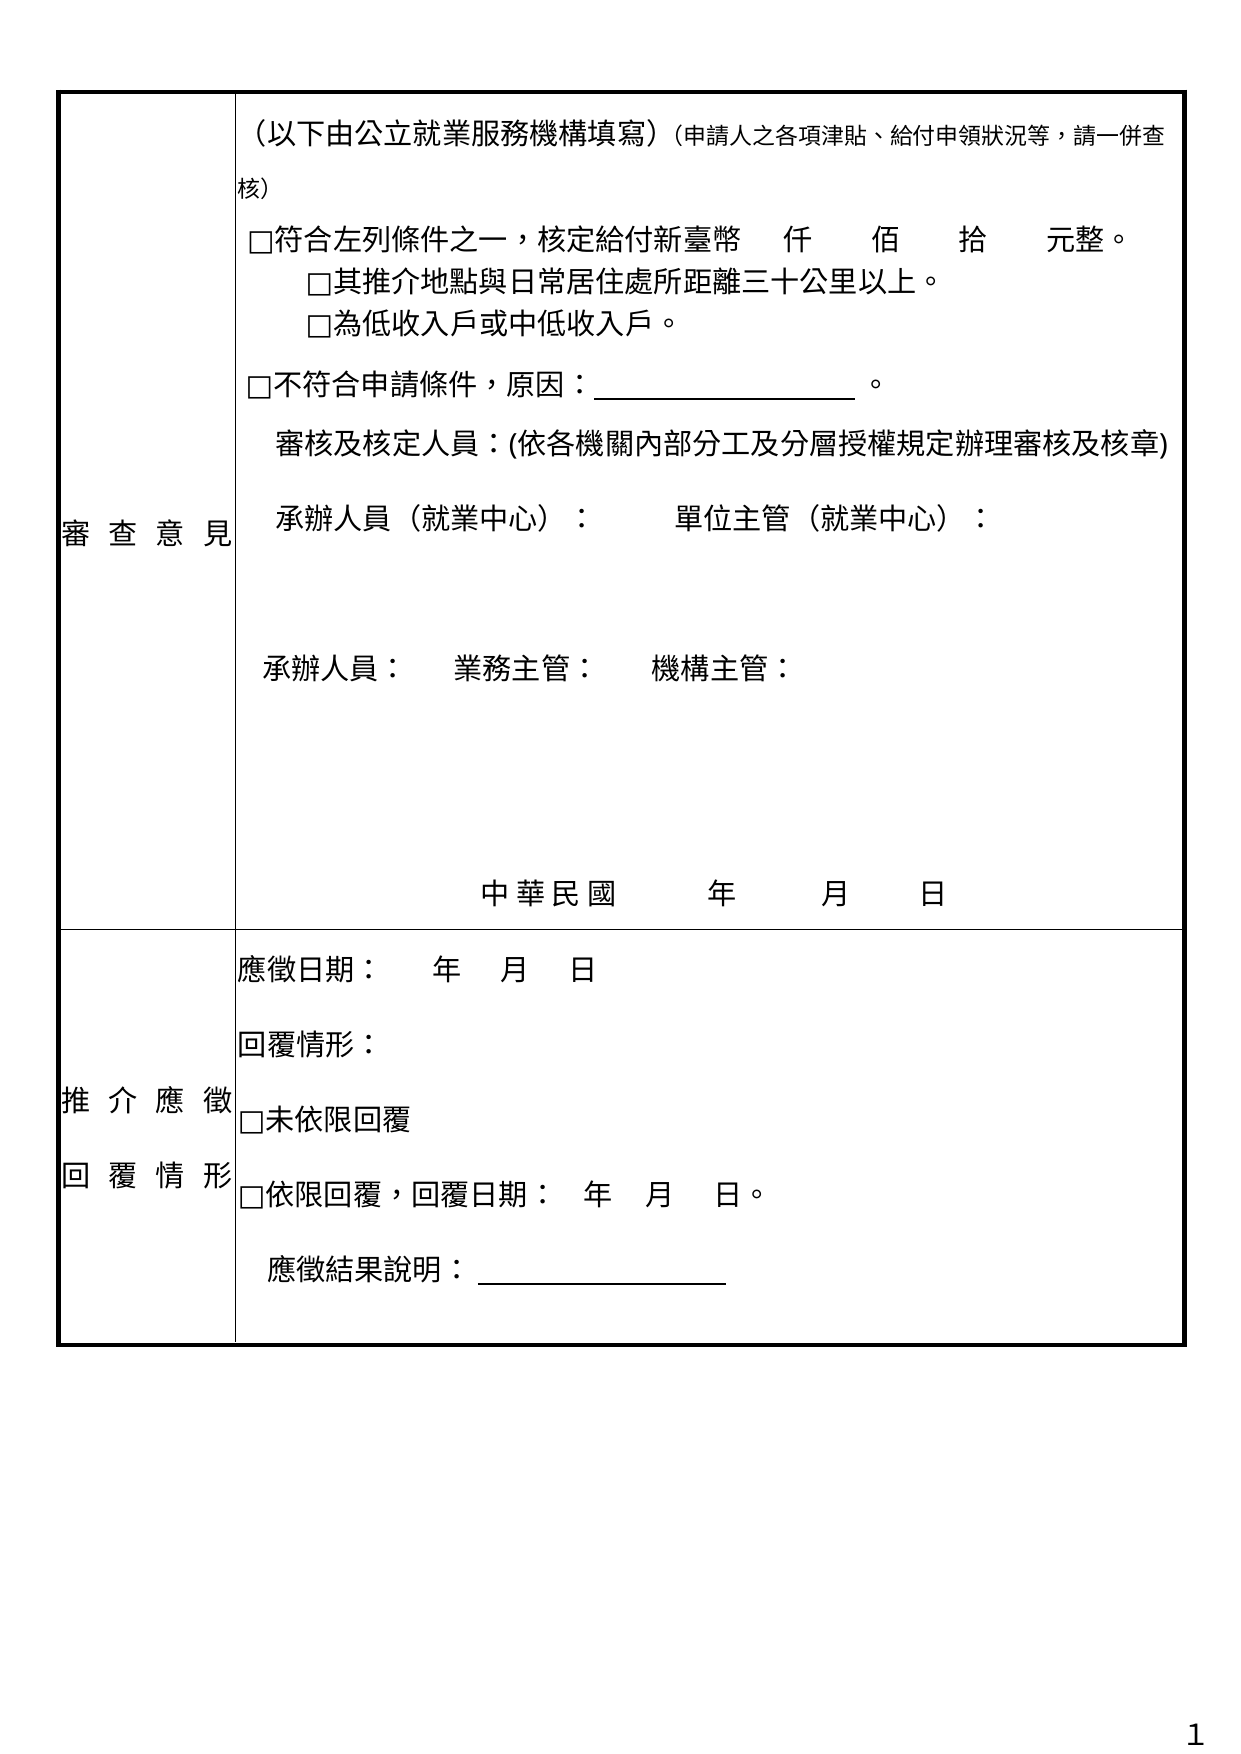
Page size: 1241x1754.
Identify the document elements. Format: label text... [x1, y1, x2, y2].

table_cell 審查意見 [61, 94, 235, 929]
table_cell （以下由公立就業服務機構填寫）（申請人之各項津貼、給付申領狀況等，請一併查核） □符合左列條件之一，核定給付新臺幣 仟 佰 拾 元整。 □其推介地點與日常居住處所距離三十公里以上。 □為低收入戶或中低收入戶。 □不符合申請條件，原因： 。 審核及核定人員：(依各機關內部分工及分層授權規定辦理審核及核章) 承辦人員（就業中心）： 單位主管（就業中心）： 承辦人員： 業務主管： 機構主管： 中 華 民 國 年 月 日 [236, 94, 1182, 929]
table_cell 應徵日期： 年 月 日 回覆情形： □未依限回覆 □依限回覆，回覆日期： 年 月 日。 應徵結果說明： [236, 930, 1182, 1342]
table_cell 推介應徵 回覆情形 [61, 930, 235, 1342]
